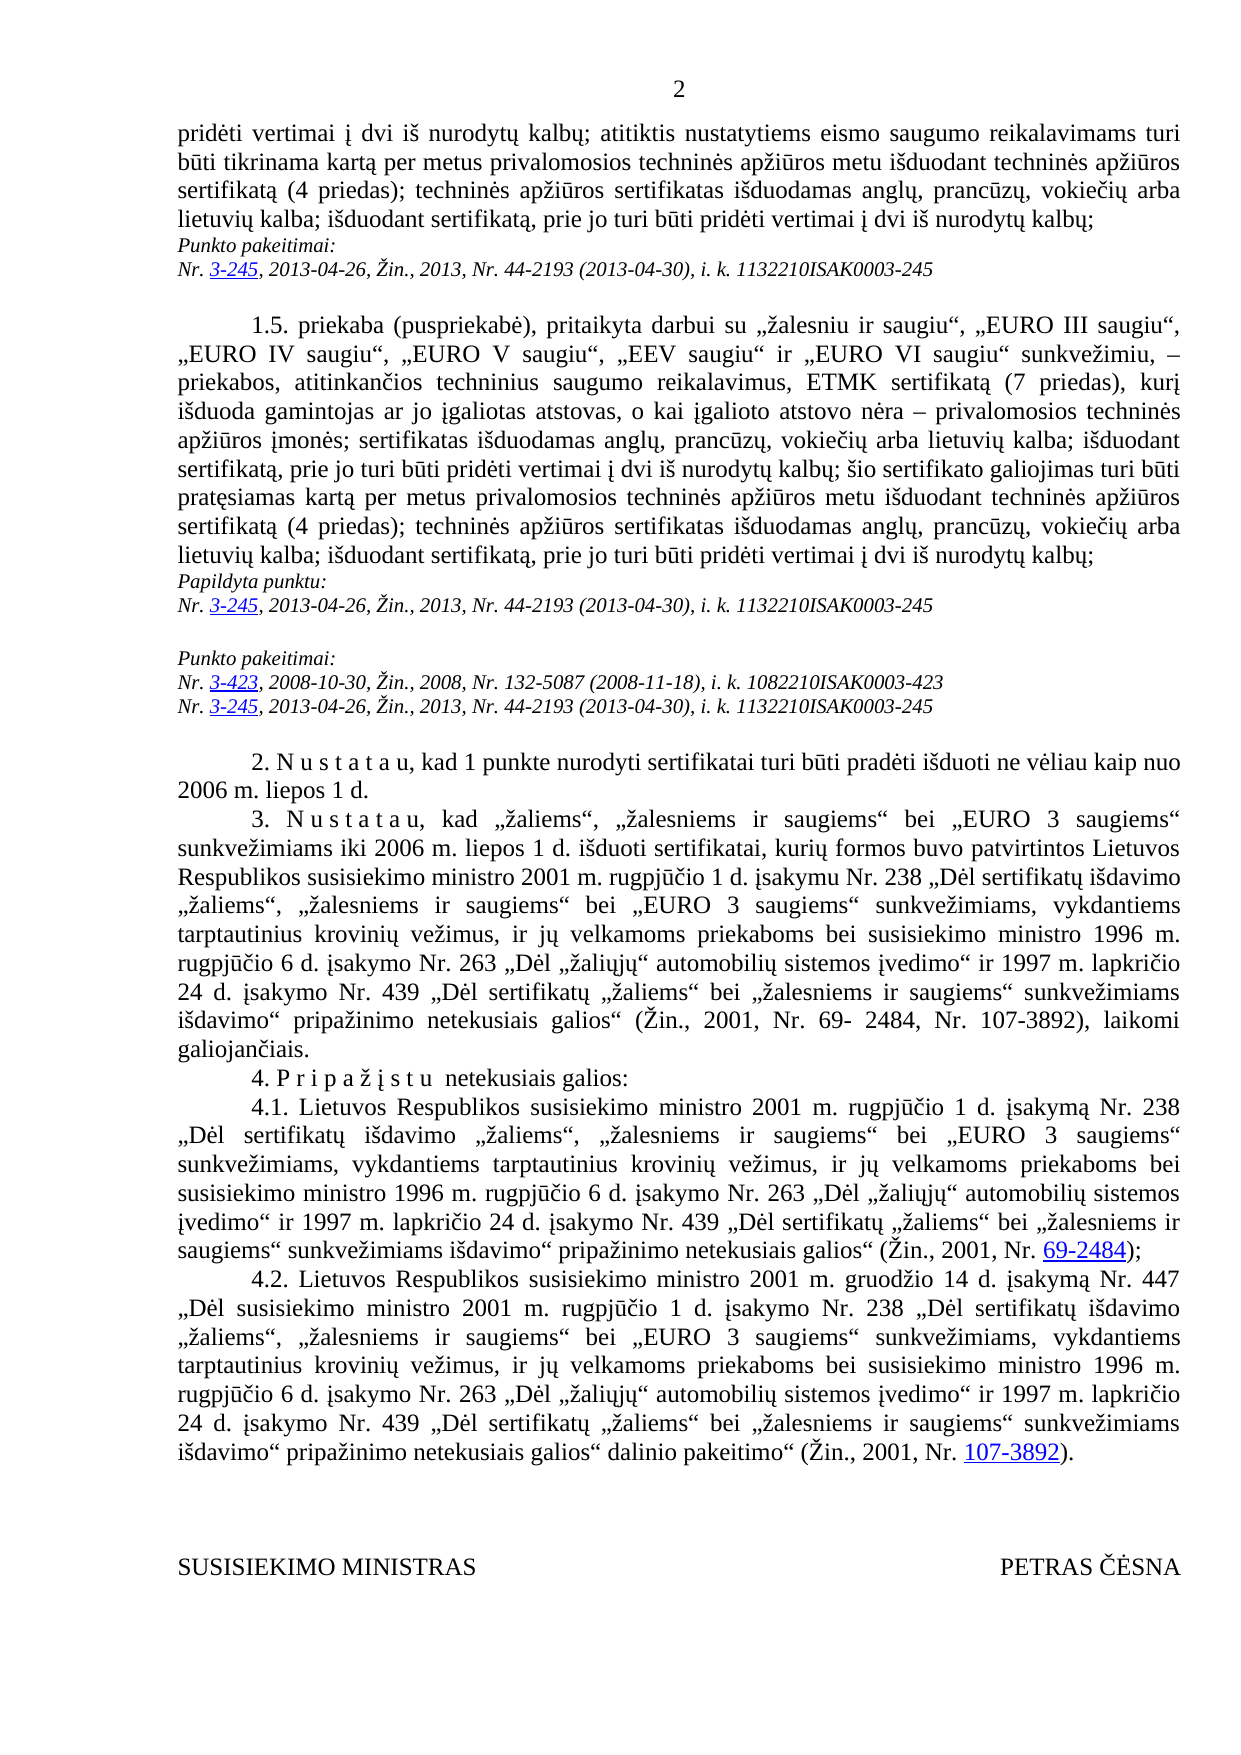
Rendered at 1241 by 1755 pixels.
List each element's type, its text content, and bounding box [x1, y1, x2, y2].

text Nr. 3-423, 2008-10-30, Žin., 2008, Nr. 132-5087 (2008-11-18), i. k. 1082210ISAK0003-423 [177, 670, 1181, 694]
text Papildyta punktu: [177, 569, 1181, 593]
text Nr. 3-245, 2013-04-26, Žin., 2013, Nr. 44-2193 (2013-04-30), i. k. 1132210ISAK0003-245 [177, 694, 1181, 718]
text SUSISIEKIMO MINISTRAS PETRAS ČĖSNA [177, 1552, 1181, 1580]
text Nr. 3-245, 2013-04-26, Žin., 2013, Nr. 44-2193 (2013-04-30), i. k. 1132210ISAK0003-245 [177, 257, 1181, 281]
text Punkto pakeitimai: [177, 646, 1181, 670]
text pridėti vertimai į dvi iš nurodytų kalbų; atitiktis nustatytiems eismo saugumo reikalavimams turi būti tikrinama kartą per metus privalomosios techninės apžiūros metu išduodant techninės apžiūros sertifikatą (4 priedas); techninės apžiūros sertifikatas išduodamas anglų, prancūzų, vokiečių arba lietuvių kalba; išduodant sertifikatą, prie jo turi būti pridėti vertimai į dvi iš nurodytų kalbų; [177, 118, 1181, 233]
text Nr. 3-245, 2013-04-26, Žin., 2013, Nr. 44-2193 (2013-04-30), i. k. 1132210ISAK0003-245 [177, 593, 1181, 617]
text 4.2. Lietuvos Respublikos susisiekimo ministro 2001 m. gruodžio 14 d. įsakymą Nr. 447 „Dėl susisiekimo ministro 2001 m. rugpjūčio 1 d. įsakymo Nr. 238 „Dėl sertifikatų išdavimo „žaliems“, „žalesniems ir saugiems“ bei „EURO 3 saugiems“ sunkvežimiams, vykdantiems tarptautinius krovinių vežimus, ir jų velkamoms priekaboms bei susisiekimo ministro 1996 m. rugpjūčio 6 d. įsakymo Nr. 263 „Dėl „žaliųjų“ automobilių sistemos įvedimo“ ir 1997 m. lapkričio 24 d. įsakymo Nr. 439 „Dėl sertifikatų „žaliems“ bei „žalesniems ir saugiems“ sunkvežimiams išdavimo“ pripažinimo netekusiais galios“ dalinio pakeitimo“ (Žin., 2001, Nr. 107-3892). [177, 1264, 1181, 1465]
text Punkto pakeitimai: [177, 233, 1181, 257]
text 4.1. Lietuvos Respublikos susisiekimo ministro 2001 m. rugpjūčio 1 d. įsakymą Nr. 238 „Dėl sertifikatų išdavimo „žaliems“, „žalesniems ir saugiems“ bei „EURO 3 saugiems“ sunkvežimiams, vykdantiems tarptautinius krovinių vežimus, ir jų velkamoms priekaboms bei susisiekimo ministro 1996 m. rugpjūčio 6 d. įsakymo Nr. 263 „Dėl „žaliųjų“ automobilių sistemos įvedimo“ ir 1997 m. lapkričio 24 d. įsakymo Nr. 439 „Dėl sertifikatų „žaliems“ bei „žalesniems ir saugiems“ sunkvežimiams išdavimo“ pripažinimo netekusiais galios“ (Žin., 2001, Nr. 69-2484); [177, 1092, 1181, 1264]
text 2. Nustatau, kad 1 punkte nurodyti sertifikatai turi būti pradėti išduoti ne vėliau kaip nuo 2006 m. liepos 1 d. [177, 747, 1181, 804]
text 3. Nustatau, kad „žaliems“, „žalesniems ir saugiems“ bei „EURO 3 saugiems“ sunkvežimiams iki 2006 m. liepos 1 d. išduoti sertifikatai, kurių formos buvo patvirtintos Lietuvos Respublikos susisiekimo ministro 2001 m. rugpjūčio 1 d. įsakymu Nr. 238 „Dėl sertifikatų išdavimo „žaliems“, „žalesniems ir saugiems“ bei „EURO 3 saugiems“ sunkvežimiams, vykdantiems tarptautinius krovinių vežimus, ir jų velkamoms priekaboms bei susisiekimo ministro 1996 m. rugpjūčio 6 d. įsakymo Nr. 263 „Dėl „žaliųjų“ automobilių sistemos įvedimo“ ir 1997 m. lapkričio 24 d. įsakymo Nr. 439 „Dėl sertifikatų „žaliems“ bei „žalesniems ir saugiems“ sunkvežimiams išdavimo“ pripažinimo netekusiais galios“ (Žin., 2001, Nr. 69- 2484, Nr. 107-3892), laikomi galiojančiais. [177, 804, 1181, 1063]
text 4. Pripažįstu netekusiais galios: [177, 1063, 1181, 1092]
text 1.5. priekaba (puspriekabė), pritaikyta darbui su „žalesniu ir saugiu“, „EURO III saugiu“, „EURO IV saugiu“, „EURO V saugiu“, „EEV saugiu“ ir „EURO VI saugiu“ sunkvežimiu, – priekabos, atitinkančios techninius saugumo reikalavimus, ETMK sertifikatą (7 priedas), kurį išduoda gamintojas ar jo įgaliotas atstovas, o kai įgalioto atstovo nėra – privalomosios techninės apžiūros įmonės; sertifikatas išduodamas anglų, prancūzų, vokiečių arba lietuvių kalba; išduodant sertifikatą, prie jo turi būti pridėti vertimai į dvi iš nurodytų kalbų; šio sertifikato galiojimas turi būti pratęsiamas kartą per metus privalomosios techninės apžiūros metu išduodant techninės apžiūros sertifikatą (4 priedas); techninės apžiūros sertifikatas išduodamas anglų, prancūzų, vokiečių arba lietuvių kalba; išduodant sertifikatą, prie jo turi būti pridėti vertimai į dvi iš nurodytų kalbų; [177, 310, 1181, 569]
